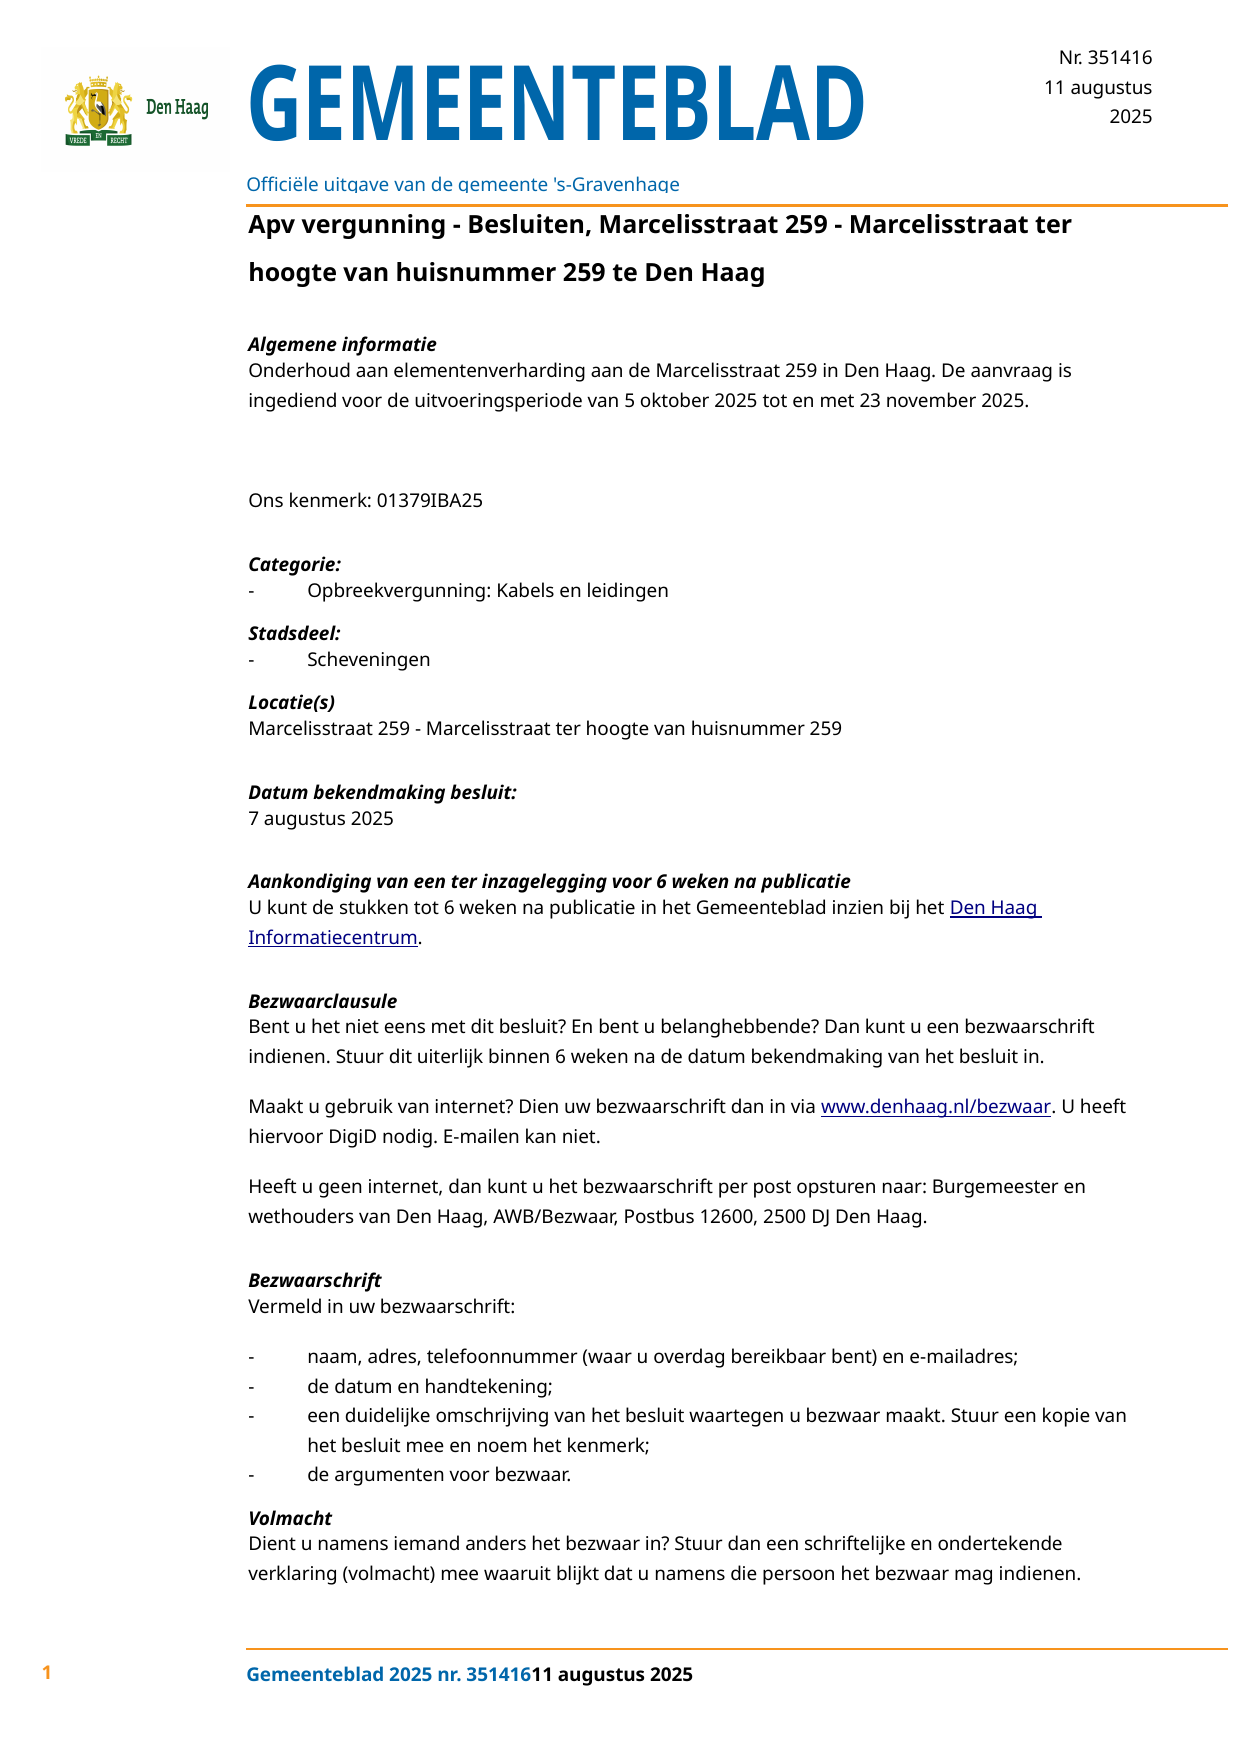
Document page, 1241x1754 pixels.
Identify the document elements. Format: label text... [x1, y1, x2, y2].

list de argumenten voor bezwaar. [248, 1462, 1152, 1487]
text Dient u namens iemand anders het bezwaar in? Stuur dan een schriftelijke en ondertekende verklaring (volmacht) mee waaruit blijkt dat u namens die persoon het bezwaar mag indienen. [248, 1531, 1152, 1586]
text Heeft u geen internet, dan kunt u het bezwaarschrift per post opsturen naar: Burgemeester en wethouders van Den Haag, AWB/Bezwaar, Postbus 12600, 2500 DJ Den Haag. [248, 1174, 1152, 1229]
text Bezwaarclausule [248, 988, 1152, 1014]
text Algemene informatie [248, 331, 1152, 357]
text Volmacht [248, 1505, 1152, 1531]
text Locatie(s) [248, 689, 1152, 715]
text Datum bekendmaking besluit: [248, 779, 1152, 805]
text U kunt de stukken tot 6 weken na publicatie in het Gemeenteblad inzien bij het Den Haag Informatiecentrum. [248, 894, 1152, 950]
text Aankondiging van een ter inzagelegging voor 6 weken na publicatie [248, 869, 1152, 894]
text Bezwaarschrift [248, 1267, 1152, 1293]
text Apv vergunning - Besluiten, Marcelisstraat 259 - Marcelisstraat ter hoogte van huisnummer 259 te Den Haag [248, 207, 1152, 288]
list de datum en handtekening; [248, 1373, 1152, 1399]
list een duidelijke omschrijving van het besluit waartegen u bezwaar maakt. Stuur een kopie van het besluit mee en noem het kenmerk; [248, 1402, 1152, 1458]
list Scheveningen [248, 646, 1152, 672]
text Onderhoud aan elementenverharding aan de Marcelisstraat 259 in Den Haag. De aanvraag is ingediend voor de uitvoeringsperiode van 5 oktober 2025 tot en met 23 november 2025. [248, 357, 1152, 412]
list naam, adres, telefoonnummer (waar u overdag bereikbaar bent) en e-mailadres; [248, 1343, 1152, 1369]
text Stadsdeel: [248, 620, 1152, 646]
text Vermeld in uw bezwaarschrift: [248, 1293, 1152, 1319]
text Ons kenmerk: 01379IBA25 [248, 488, 1152, 513]
text Marcelisstraat 259 - Marcelisstraat ter hoogte van huisnummer 259 [248, 715, 1152, 741]
text Categorie: [248, 552, 1152, 577]
text Bent u het niet eens met dit besluit? En bent u belanghebbende? Dan kunt u een bezwaarschrift indienen. Stuur dit uiterlijk binnen 6 weken na de datum bekendmaking van het besluit in. [248, 1014, 1152, 1069]
list Opbreekvergunning: Kabels en leidingen [248, 577, 1152, 603]
picture [41, 47, 231, 172]
text Maakt u gebruik van internet? Dien uw bezwaarschrift dan in via www.denhaag.nl/bezwaar. U heeft hiervoor DigiD nodig. E-mailen kan niet. [248, 1094, 1152, 1149]
text 7 augustus 2025 [248, 805, 1152, 830]
